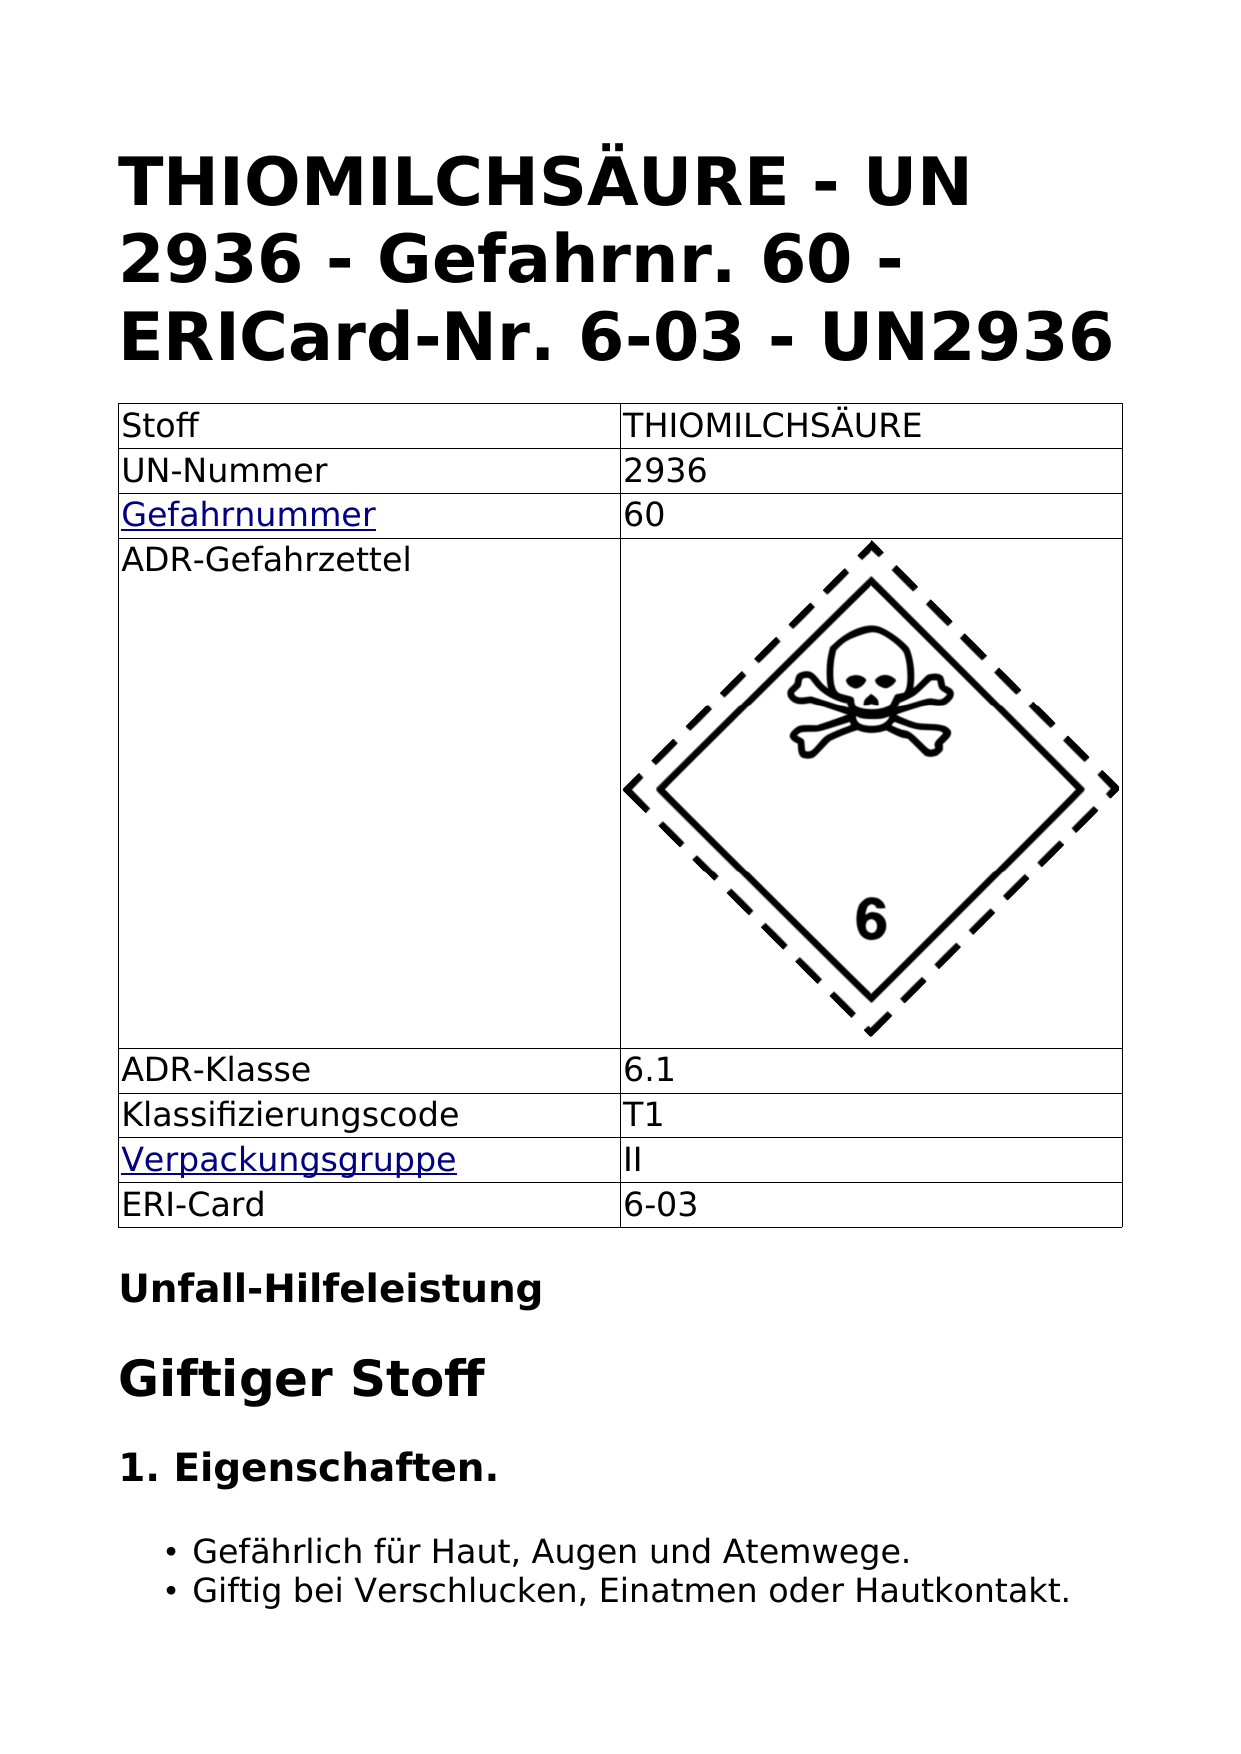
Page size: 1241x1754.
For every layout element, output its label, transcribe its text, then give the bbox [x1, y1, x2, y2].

subtitle THIOMILCHSÄURE - UN 2936 - Gefahrnr. 60 - ERICard-Nr. 6-03 - UN2936 [118, 143, 1122, 376]
list Gefährlich für Haut, Augen und Atemwege. [177, 1532, 1122, 1571]
table_cell 2936 [621, 449, 1122, 493]
table_cell Verpackungsgruppe [119, 1138, 620, 1182]
table_cell [621, 539, 1122, 1048]
table_cell UN-Nummer [119, 449, 620, 493]
table_cell 60 [621, 494, 1122, 538]
table_cell ADR-Klasse [119, 1049, 620, 1092]
table_cell Gefahrnummer [119, 494, 620, 538]
table_cell 6-03 [621, 1183, 1122, 1227]
table_header THIOMILCHSÄURE [621, 404, 1122, 448]
table_cell II [621, 1138, 1122, 1182]
table_header Stoff [119, 404, 620, 448]
table_cell ERI-Card [119, 1183, 620, 1227]
subtitle Unfall-Hilfeleistung [118, 1267, 1122, 1312]
table_cell T1 [621, 1094, 1122, 1137]
table_cell Klassifizierungscode [119, 1094, 620, 1137]
table_cell 6.1 [621, 1049, 1122, 1092]
subtitle Giftiger Stoff [118, 1349, 1122, 1408]
table_cell ADR-Gefahrzettel [119, 539, 620, 1048]
picture [622, 540, 1120, 1037]
list Giftig bei Verschlucken, Einatmen oder Hautkontakt. [177, 1571, 1122, 1610]
subtitle 1. Eigenschaften. [118, 1445, 1122, 1490]
